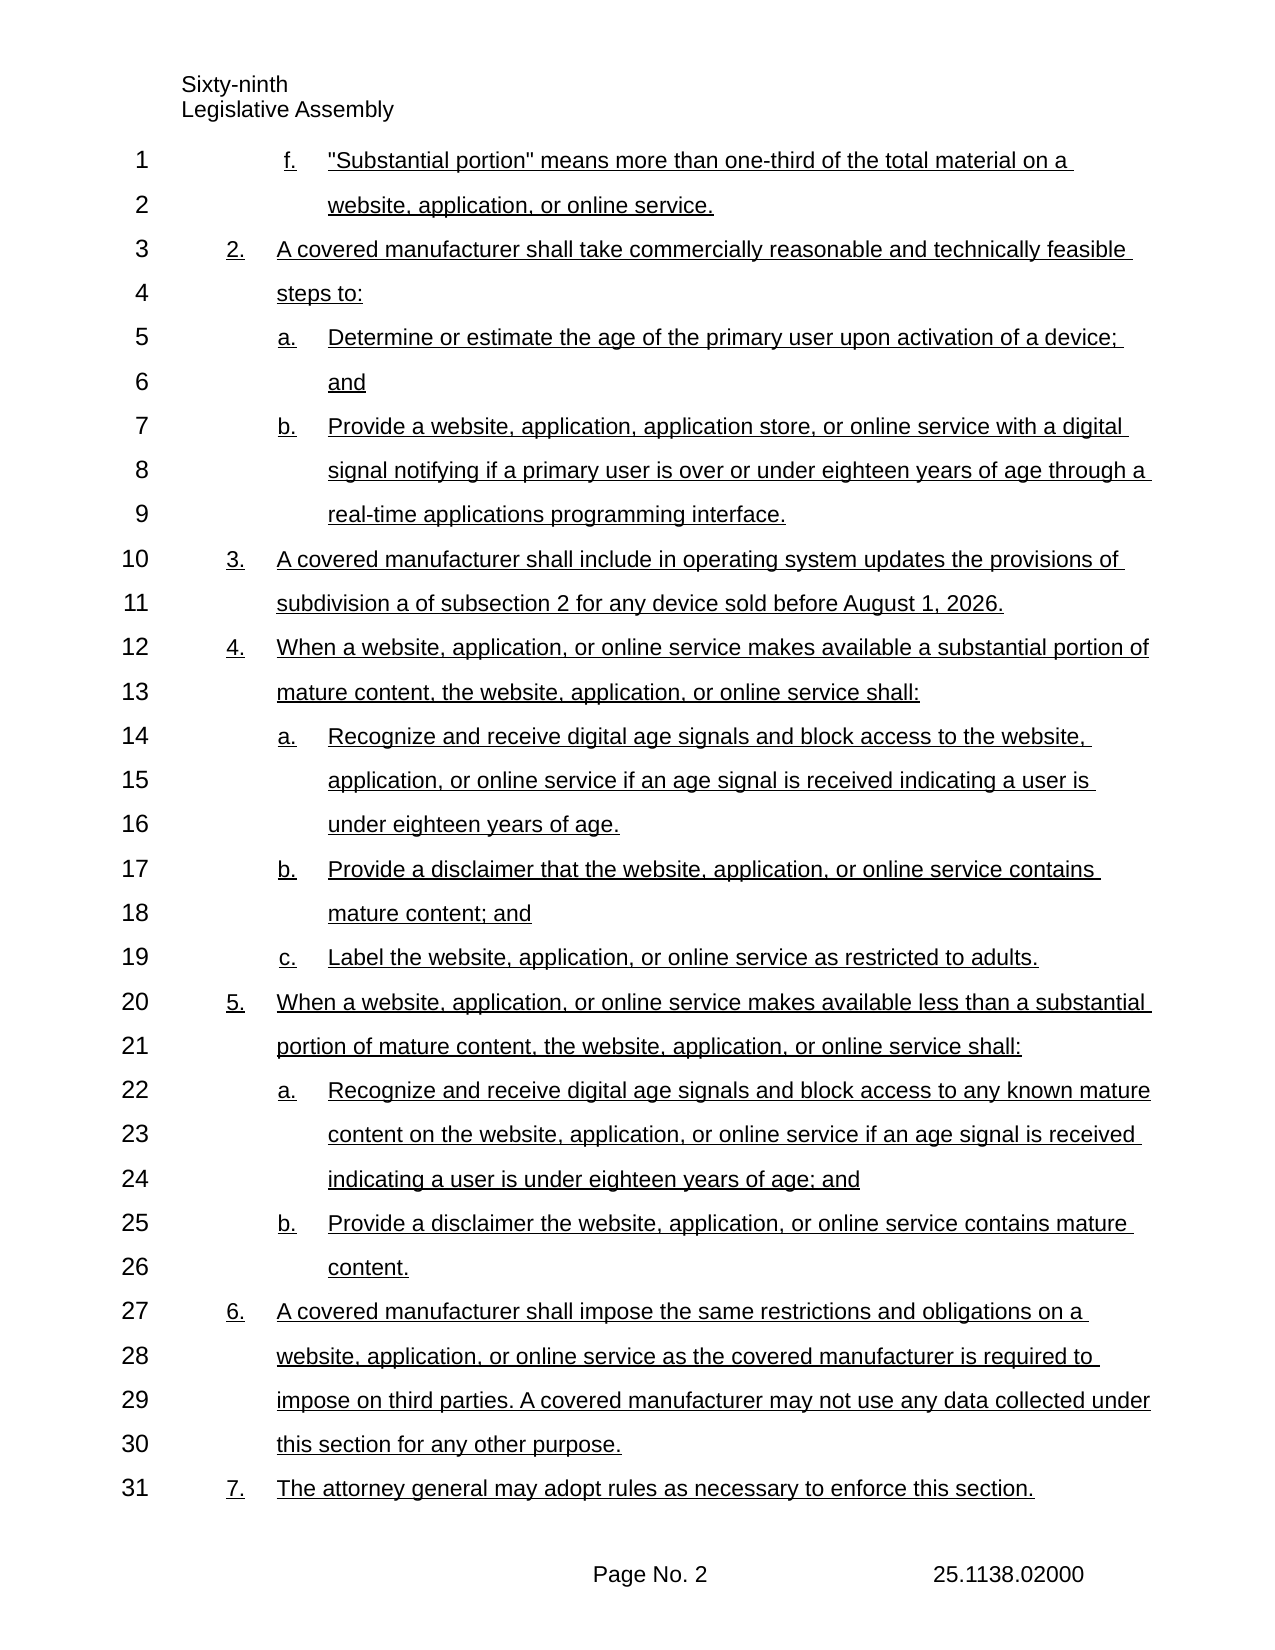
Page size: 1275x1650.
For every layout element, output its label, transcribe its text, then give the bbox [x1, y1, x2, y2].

text b. Provide a disclaimer that the website, application, or online service contains mature content; and [181, 842, 1154, 930]
text b. Provide a website, application, application store, or online service with a digital signal notifying if a primary user is over or under eighteen years of age through a real-time applications programming interface. [181, 399, 1154, 532]
text a. Recognize and receive digital age signals and block access to any known mature content on the website, application, or online service if an age signal is received indicating a user is under eighteen years of age; and [181, 1063, 1154, 1196]
text 7. The attorney general may adopt rules as necessary to enforce this section. [181, 1461, 1154, 1506]
text 5. When a website, application, or online service makes available less than a substantial portion of mature content, the website, application, or online service shall: [181, 974, 1154, 1063]
text f. "Substantial portion" means more than one-third of the total material on a website, application, or online service. [181, 133, 1154, 222]
text 3. A covered manufacturer shall include in operating system updates the provisions of subdivision a of subsection 2 for any device sold before August 1, 2026. [181, 532, 1154, 620]
text 2. A covered manufacturer shall take commercially reasonable and technically feasible steps to: [181, 222, 1154, 310]
text b. Provide a disclaimer the website, application, or online service contains mature content. [181, 1196, 1154, 1284]
text a. Recognize and receive digital age signals and block access to the website, application, or online service if an age signal is received indicating a user is under eighteen years of age. [181, 709, 1154, 842]
text 6. A covered manufacturer shall impose the same restrictions and obligations on a website, application, or online service as the covered manufacturer is required to impose on third parties. A covered manufacturer may not use any data collected under this section for any other purpose. [181, 1284, 1154, 1461]
text c. Label the website, application, or online service as restricted to adults. [181, 930, 1154, 974]
text a. Determine or estimate the age of the primary user upon activation of a device; and [181, 310, 1154, 399]
text 4. When a website, application, or online service makes available a substantial portion of mature content, the website, application, or online service shall: [181, 620, 1154, 709]
